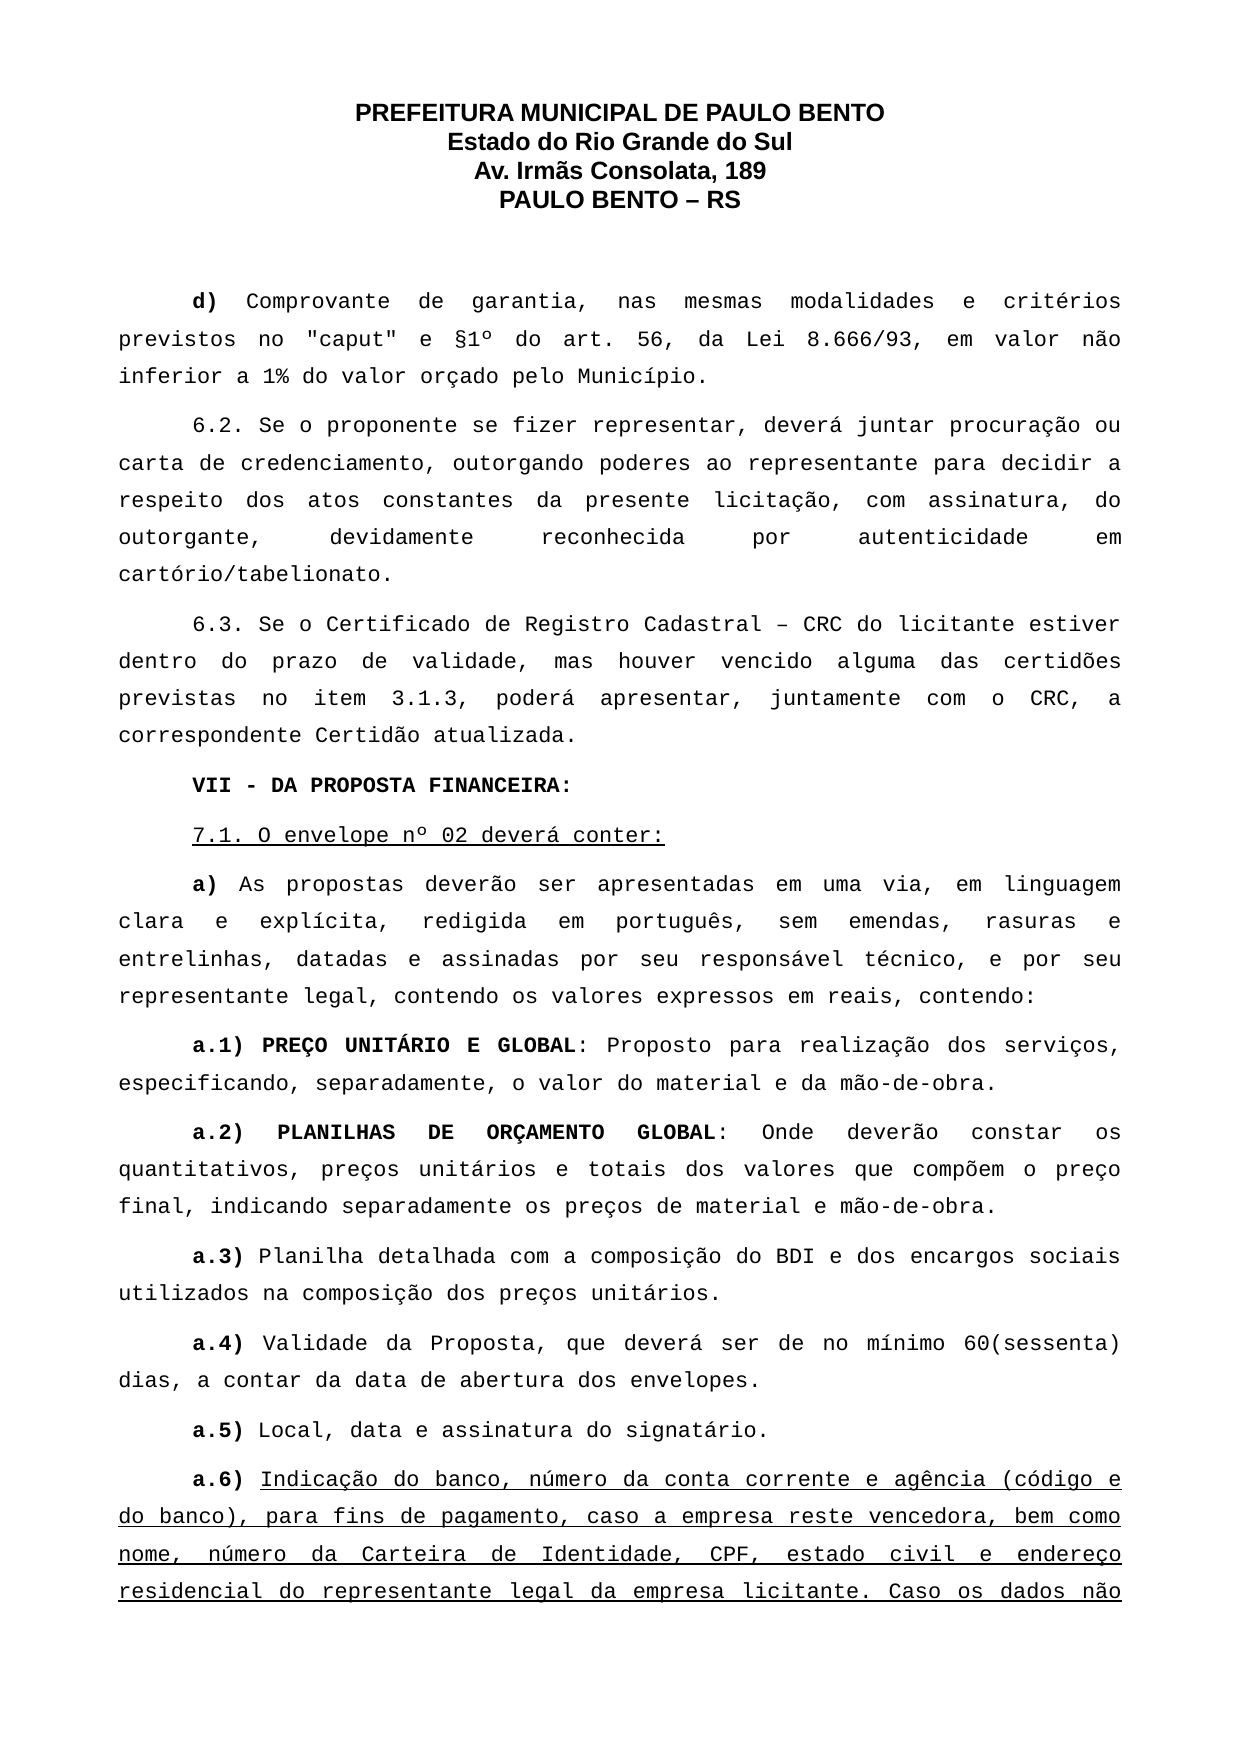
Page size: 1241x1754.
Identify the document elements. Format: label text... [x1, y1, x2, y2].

text 7.1. O envelope nº 02 deverá conter: [118, 824, 1122, 848]
text a.4) Validade da Proposta, que deverá ser de no mínimo 60(sessenta) dias, a contar da data de abertura dos envelopes. [118, 1332, 1122, 1394]
text VII - DA PROPOSTA FINANCEIRA: [118, 774, 1122, 799]
text a.5) Local, data e assinatura do signatário. [118, 1419, 1122, 1443]
text residencial do representante legal da empresa licitante. Caso os dados não [118, 1565, 1122, 1600]
text a) As propostas deverão ser apresentadas em uma via, em linguagem clara e explícita, redigida em português, sem emendas, rasuras e entrelinhas, datadas e assinadas por seu responsável técnico, e por seu representante legal, contendo os valores expressos em reais, contendo: [118, 873, 1122, 1010]
text a.2) PLANILHAS DE ORÇAMENTO GLOBAL: Onde deverão constar os quantitativos, preços unitários e totais dos valores que compõem o preço final, indicando separadamente os preços de material e mão-de-obra. [118, 1121, 1122, 1220]
text d) Comprovante de garantia, nas mesmas modalidades e critérios previstos no "caput" e §1º do art. 56, da Lei 8.666/93, em valor não inferior a 1% do valor orçado pelo Município. [118, 291, 1122, 390]
text 6.3. Se o Certificado de Registro Cadastral – CRC do licitante estiver dentro do prazo de validade, mas houver vencido alguma das certidões previstas no item 3.1.3, poderá apresentar, juntamente com o CRC, a correspondente Certidão atualizada. [118, 613, 1122, 749]
text 6.2. Se o proponente se fizer representar, deverá juntar procuração ou carta de credenciamento, outorgando poderes ao representante para decidir a respeito dos atos constantes da presente licitação, com assinatura, do outorgante, devidamente reconhecida por autenticidade em cartório/tabelionato. [118, 415, 1122, 588]
text a.3) Planilha detalhada com a composição do BDI e dos encargos sociais utilizados na composição dos preços unitários. [118, 1245, 1122, 1307]
text a.1) PREÇO UNITÁRIO E GLOBAL: Proposto para realização dos serviços, especificando, separadamente, o valor do material e da mão-de-obra. [118, 1034, 1122, 1096]
text a.6) Indicação do banco, número da conta corrente e agência (código e do banco), para fins de pagamento, caso a empresa reste vencedora, bem como nome, número da Carteira de Identidade, CPF, estado civil e endereço [118, 1468, 1122, 1563]
